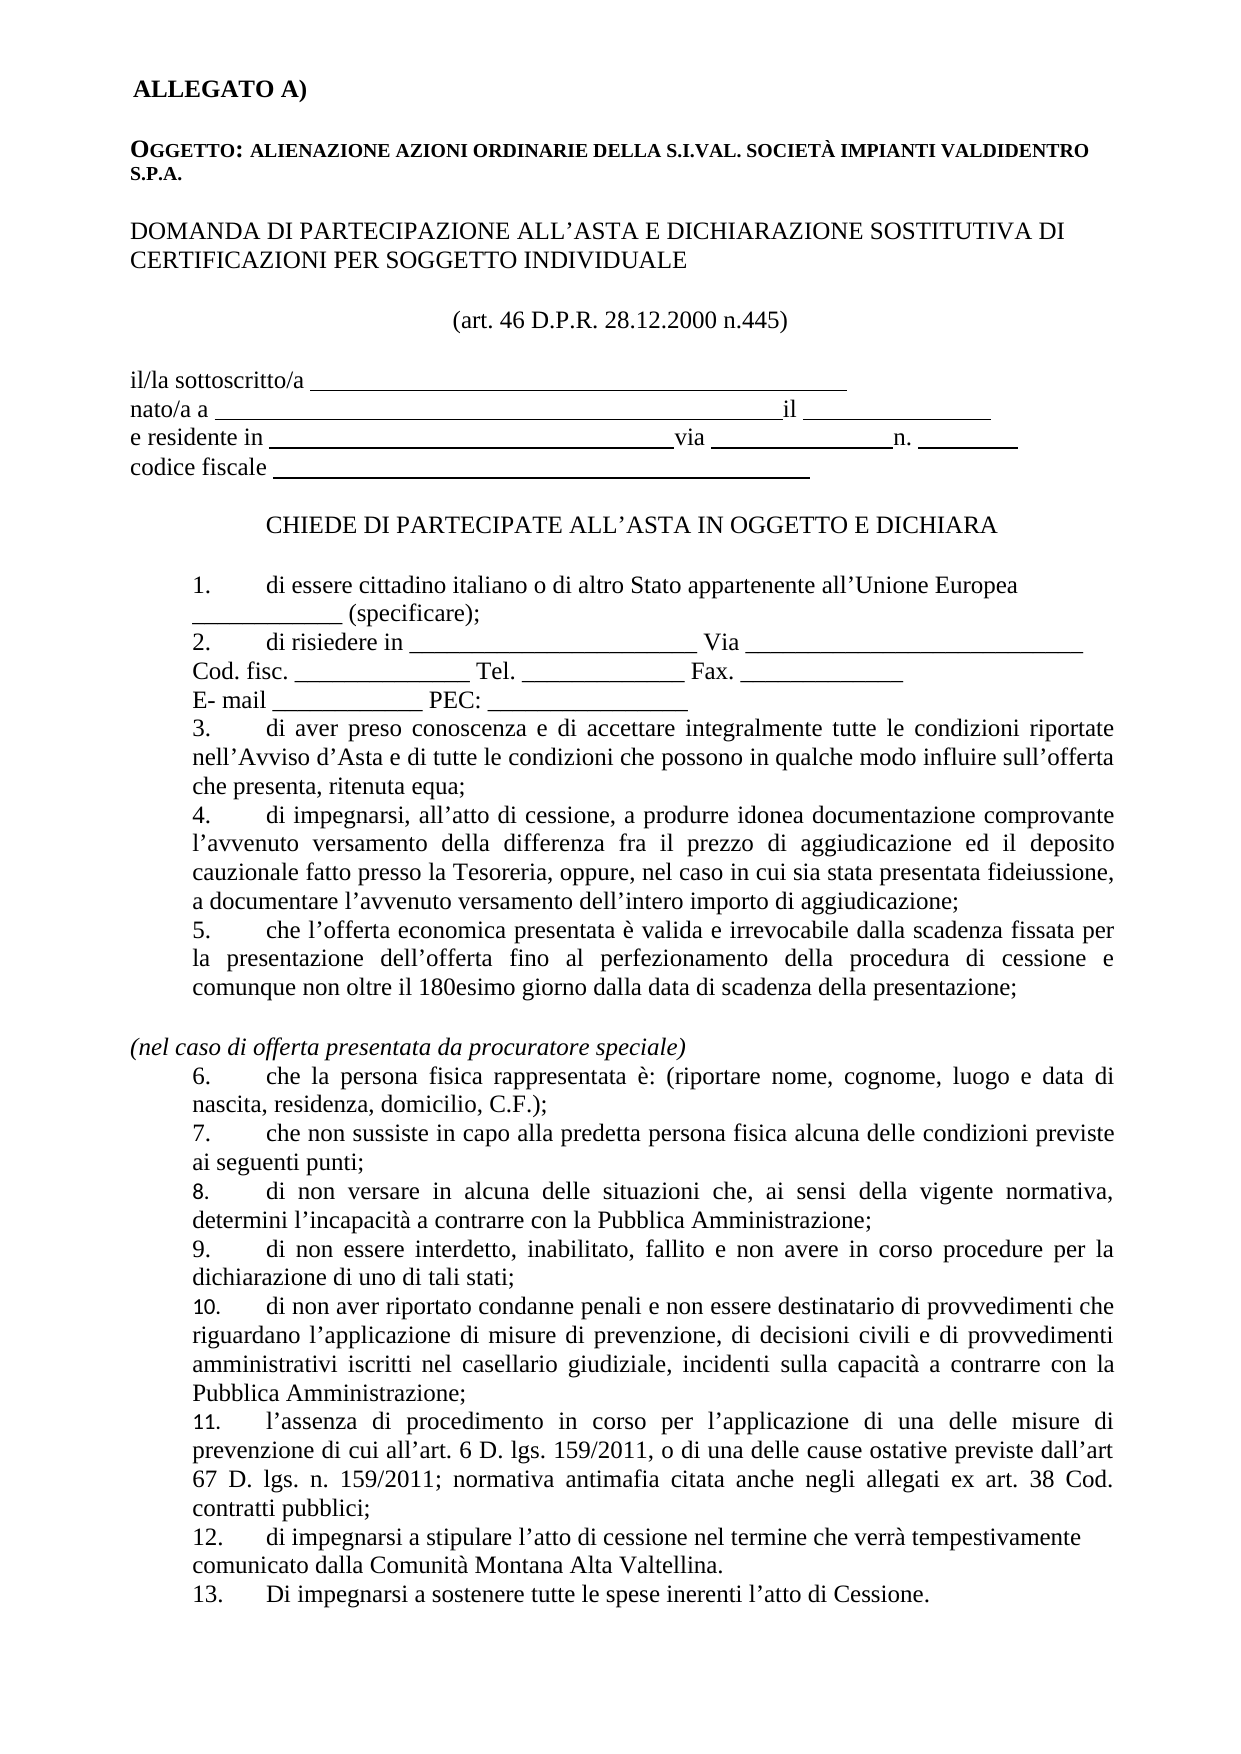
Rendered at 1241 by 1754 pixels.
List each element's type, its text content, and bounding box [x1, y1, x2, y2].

list di risiedere in _______________________ Via ___________________________ [192, 627, 1115, 656]
list di essere cittadino italiano o di altro Stato appartenente all’Unione Europea ____________ (specificare); [192, 570, 1115, 627]
text codice fiscale [130, 451, 1122, 481]
text (nel caso di offerta presentata da procuratore speciale) [130, 1032, 1122, 1061]
text (art. 46 D.P.R. 28.12.2000 n.445) [118, 305, 1122, 334]
text e residente in via n. [130, 422, 1122, 451]
list di non essere interdetto, inabilitato, fallito e non avere in corso procedure per la dichiarazione di uno di tali stati; [192, 1234, 1115, 1291]
list di impegnarsi, all’atto di cessione, a produrre idonea documentazione comprovante l’avvenuto versamento della differenza fra il prezzo di aggiudicazione ed il deposito cauzionale fatto presso la Tesoreria, oppure, nel caso in cui sia stata presentata fideiussione, a documentare l’avvenuto versamento dell’intero importo di aggiudicazione; [192, 800, 1115, 915]
text OGGETTO: ALIENAZIONE AZIONI ORDINARIE DELLA S.I.VAL. SOCIETÀ IMPIANTI VALDIDENTRO S.P.A. [130, 134, 1122, 185]
list che non sussiste in capo alla predetta persona fisica alcuna delle condizioni previste ai seguenti punti; [192, 1118, 1115, 1176]
list di impegnarsi a stipulare l’atto di cessione nel termine che verrà tempestivamente comunicato dalla Comunità Montana Alta Valtellina. [192, 1522, 1115, 1579]
list di aver preso conoscenza e di accettare integralmente tutte le condizioni riportate nell’Avviso d’Asta e di tutte le condizioni che possono in qualche modo influire sull’offerta che presenta, ritenuta equa; [192, 713, 1115, 800]
list l’assenza di procedimento in corso per l’applicazione di una delle misure di prevenzione di cui all’art. 6 D. lgs. 159/2011, o di una delle cause ostative previste dall’art 67 D. lgs. n. 159/2011; normativa antimafia citata anche negli allegati ex art. 38 Cod. contratti pubblici; [192, 1406, 1115, 1522]
list Di impegnarsi a sostenere tutte le spese inerenti l’atto di Cessione. [192, 1579, 1122, 1608]
list che l’offerta economica presentata è valida e irrevocabile dalla scadenza fissata per la presentazione dell’offerta fino al perfezionamento della procedura di cessione e comunque non oltre il 180esimo giorno dalla data di scadenza della presentazione; [192, 915, 1115, 1001]
list che la persona fisica rappresentata è: (riportare nome, cognome, luogo e data di nascita, residenza, domicilio, C.F.); [192, 1061, 1115, 1118]
text il/la sottoscritto/a [130, 365, 1122, 394]
text Cod. fisc. ______________ Tel. _____________ Fax. _____________ [192, 656, 1115, 685]
text DOMANDA DI PARTECIPAZIONE ALL’ASTA E DICHIARAZIONE SOSTITUTIVA DI CERTIFICAZIONI PER SOGGETTO INDIVIDUALE [130, 216, 1115, 274]
text nato/a a il [130, 394, 1122, 422]
text E- mail ____________ PEC: ________________ [192, 685, 1115, 713]
text CHIEDE DI PARTECIPATE ALL’ASTA IN OGGETTO E DICHIARA [266, 510, 1122, 538]
text ALLEGATO A) [133, 74, 1122, 102]
list di non aver riportato condanne penali e non essere destinatario di provvedimenti che riguardano l’applicazione di misure di prevenzione, di decisioni civili e di provvedimenti amministrativi iscritti nel casellario giudiziale, incidenti sulla capacità a contrarre con la Pubblica Amministrazione; [192, 1291, 1115, 1406]
list di non versare in alcuna delle situazioni che, ai sensi della vigente normativa, determini l’incapacità a contrarre con la Pubblica Amministrazione; [192, 1176, 1115, 1234]
